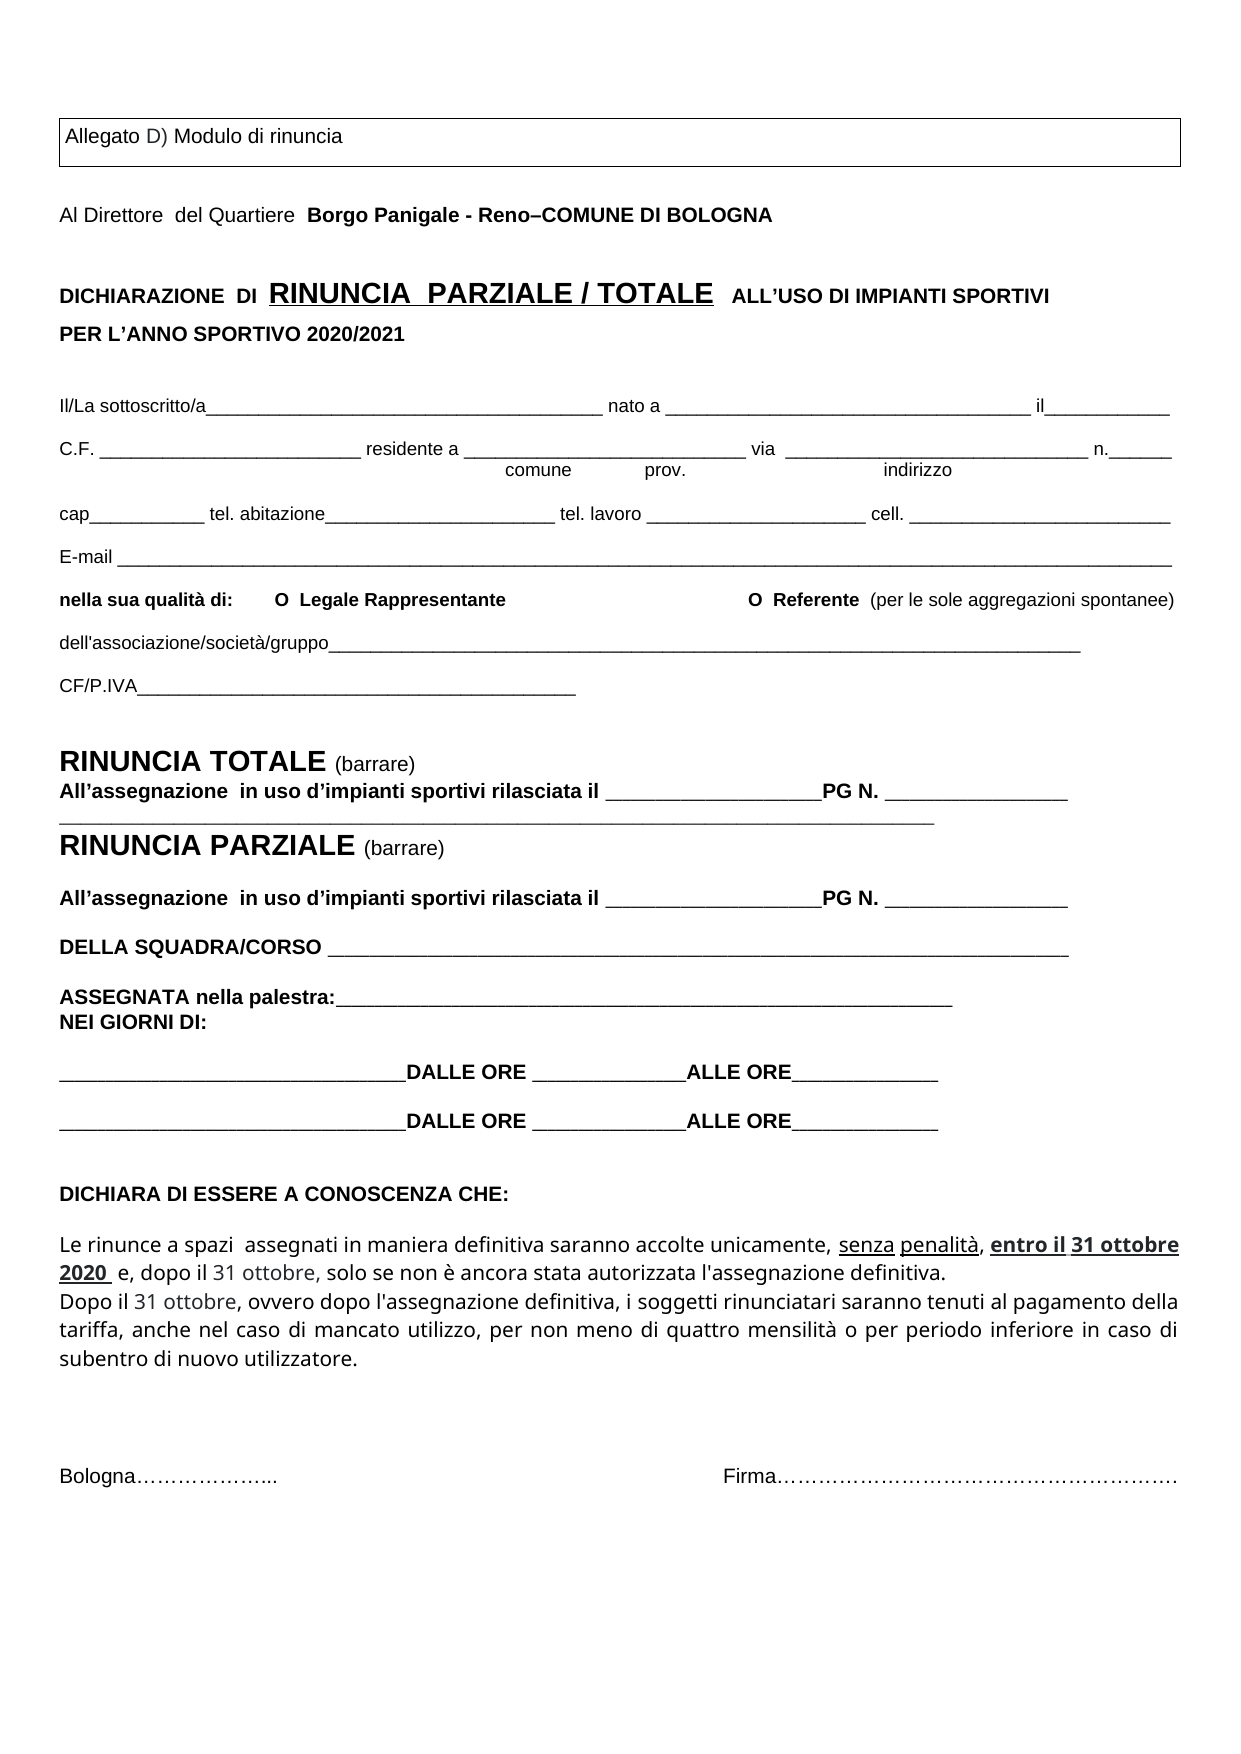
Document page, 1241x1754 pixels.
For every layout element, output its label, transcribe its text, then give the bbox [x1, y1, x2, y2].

text ____________________________________________________________________________________ [59, 803, 1179, 827]
subtitle PER L’ANNO SPORTIVO 2020/2021 [59, 322, 1240, 346]
text DICHIARAZIONE DI RINUNCIA PARZIALE / TOTALE ALL’USO DI IMPIANTI SPORTIVI [59, 276, 1240, 309]
subtitle RINUNCIA TOTALE (barrare) [59, 744, 1240, 778]
text dell'associazione/società/gruppo________________________________________________________________________ [59, 632, 1240, 653]
text CF/P.IVA__________________________________________ [59, 675, 1240, 696]
text DELLA SQUADRA/CORSO _________________________________________________________________________________________ [59, 934, 1240, 960]
subtitle All’assegnazione in uso d’impianti sportivi rilasciata il __________________________PG N. ______________________ [59, 778, 1240, 803]
text nella sua qualità di: O Legale Rappresentante O Referente (per le sole aggregazioni spontanee) [59, 589, 1240, 610]
text Le rinunce a spazi assegnati in maniera definitiva saranno accolte unicamente, senza penalità, entro il 31 ottobre 2020 e, dopo il 31 ottobre, solo se non è ancora stata autorizzata l'assegnazione definitiva. [59, 1230, 1179, 1287]
text comune prov. indirizzo [59, 459, 1240, 481]
text _____________________________________________DALLE ORE ____________________ALLE ORE___________________ [59, 1108, 1240, 1134]
text _____________________________________________DALLE ORE ____________________ALLE ORE___________________ [59, 1059, 1240, 1084]
table_header Allegato D) Modulo di rinuncia [60, 119, 1180, 166]
text Il/La sottoscritto/a______________________________________ nato a ___________________________________ il____________ [59, 394, 1240, 416]
text DICHIARA DI ESSERE A CONOSCENZA CHE: [59, 1182, 1240, 1206]
text E-mail _____________________________________________________________________________________________________ [59, 546, 1240, 567]
subtitle All’assegnazione in uso d’impianti sportivi rilasciata il __________________________PG N. ______________________ [59, 885, 1240, 911]
text Bologna………………... Firma…………………………………………………. [59, 1464, 1240, 1488]
text C.F. _________________________ residente a ___________________________ via _____________________________ n.______ [59, 438, 1240, 459]
text ASSEGNATA nella palestra:________________________________________________________________________________ [59, 984, 1240, 1009]
subtitle RINUNCIA PARZIALE (barrare) [59, 827, 1240, 861]
text NEI GIORNI DI: [59, 1009, 1240, 1033]
text Dopo il 31 ottobre, ovvero dopo l'assegnazione definitiva, i soggetti rinunciatari saranno tenuti al pagamento della tariffa, anche nel caso di mancato utilizzo, per non meno di quattro mensilità o per periodo inferiore in caso di subentro di nuovo utilizzatore. [59, 1287, 1179, 1372]
text cap___________ tel. abitazione______________________ tel. lavoro _____________________ cell. _________________________ [59, 502, 1240, 524]
text Al Direttore del Quartiere Borgo Panigale - Reno–COMUNE DI BOLOGNA [59, 203, 1239, 227]
